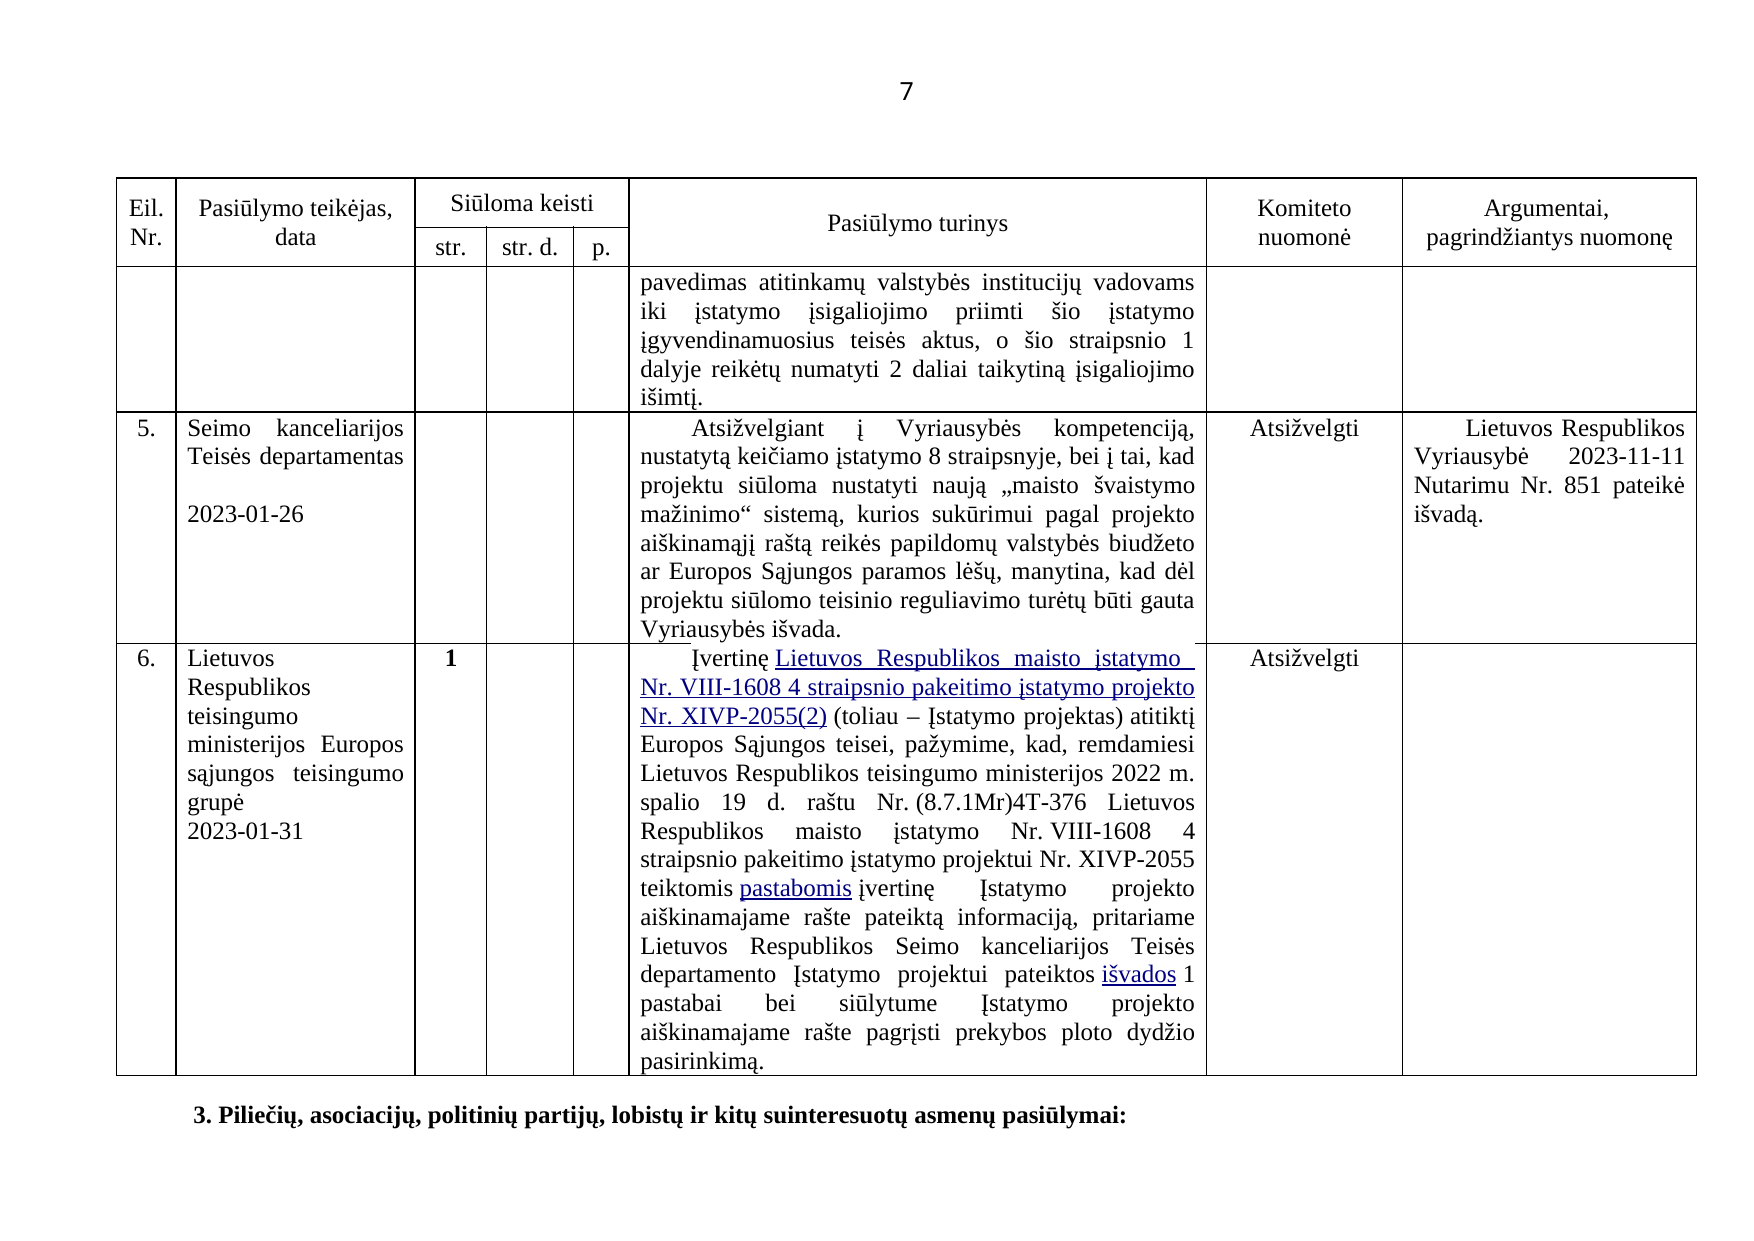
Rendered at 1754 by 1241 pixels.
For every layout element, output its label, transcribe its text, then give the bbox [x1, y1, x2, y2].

table_cell Lietuvos Respublikos teisingumo ministerijos Europos sąjungos teisingumo grupė 2023-01-31 [177, 644, 414, 1074]
table_cell [487, 267, 573, 411]
table_cell pavedimas atitinkamų valstybės institucijų vadovams iki įstatymo įsigaliojimo priimti šio įstatymo įgyvendinamuosius teisės aktus, o šio straipsnio 1 dalyje reikėtų numatyti 2 daliai taikytiną įsigaliojimo išimtį. [630, 267, 1206, 411]
table_cell Lietuvos Respublikos Vyriausybė 2023-11-11 Nutarimu Nr. 851 pateikė išvadą. [1403, 413, 1696, 643]
table_cell [416, 267, 486, 411]
subtitle 3. Piliečių, asociacijų, politinių partijų, lobistų ir kitų suinteresuotų asmenų pasiūlymai: [118, 1100, 1695, 1129]
table_cell Atsižvelgiant į Vyriausybės kompetenciją, nustatytą keičiamo įstatymo 8 straipsnyje, bei į tai, kad projektu siūloma nustatyti naują „maisto švaistymo mažinimo“ sistemą, kurios sukūrimui pagal projekto aiškinamąjį raštą reikės papildomų valstybės biudžeto ar Europos Sąjungos paramos lėšų, manytina, kad dėl projektu siūlomo teisinio reguliavimo turėtų būti gauta Vyriausybės išvada. [630, 413, 1206, 643]
table_header Pasiūlymo teikėjas, data [177, 179, 414, 266]
table_header Argumentai, pagrindžiantys nuomonę [1403, 179, 1696, 266]
table_cell Seimo kanceliarijos Teisės departamentas 2023-01-26 [177, 413, 414, 643]
table_header Pasiūlymo turinys [630, 179, 1206, 266]
table_cell [574, 644, 628, 1074]
table_header Siūloma keisti [416, 179, 628, 226]
table_header Komiteto nuomonė [1207, 179, 1402, 266]
table_cell [1403, 644, 1696, 1074]
table_cell str. d. [487, 228, 573, 266]
table_cell [574, 413, 628, 643]
table_cell [416, 413, 486, 643]
table_cell Atsižvelgti [1207, 413, 1402, 643]
table_cell [487, 413, 573, 643]
table_header Eil. Nr. [117, 179, 175, 266]
table_cell p. [574, 228, 628, 266]
table_cell [487, 644, 573, 1074]
table_cell 5. [117, 413, 175, 643]
table_cell 6. [117, 644, 175, 1074]
table_cell Įvertinę Lietuvos Respublikos maisto įstatymo Nr. VIII-1608 4 straipsnio pakeitimo įstatymo projekto Nr. XIVP-2055(2) (toliau – Įstatymo projektas) atitiktį Europos Sąjungos teisei, pažymime, kad, remdamiesi Lietuvos Respublikos teisingumo ministerijos 2022 m. spalio 19 d. raštu Nr. (8.7.1Mr)4T-376 Lietuvos Respublikos maisto įstatymo Nr. VIII‑1608 4 straipsnio pakeitimo įstatymo projektui Nr. XIVP-2055 teiktomis pastabomis įvertinę Įstatymo projekto aiškinamajame rašte pateiktą informaciją, pritariame Lietuvos Respublikos Seimo kanceliarijos Teisės departamento Įstatymo projektui pateiktos išvados 1 pastabai bei siūlytume Įstatymo projekto aiškinamajame rašte pagrįsti prekybos ploto dydžio pasirinkimą. [630, 644, 1206, 1074]
table_cell Atsižvelgti [1207, 644, 1402, 1074]
table_cell str. [416, 228, 486, 266]
table_cell [1207, 267, 1402, 411]
table_cell 1 [416, 644, 486, 1074]
table_cell [574, 267, 628, 411]
table_cell [177, 267, 414, 411]
table_cell [1403, 267, 1696, 411]
table_cell [117, 267, 175, 411]
